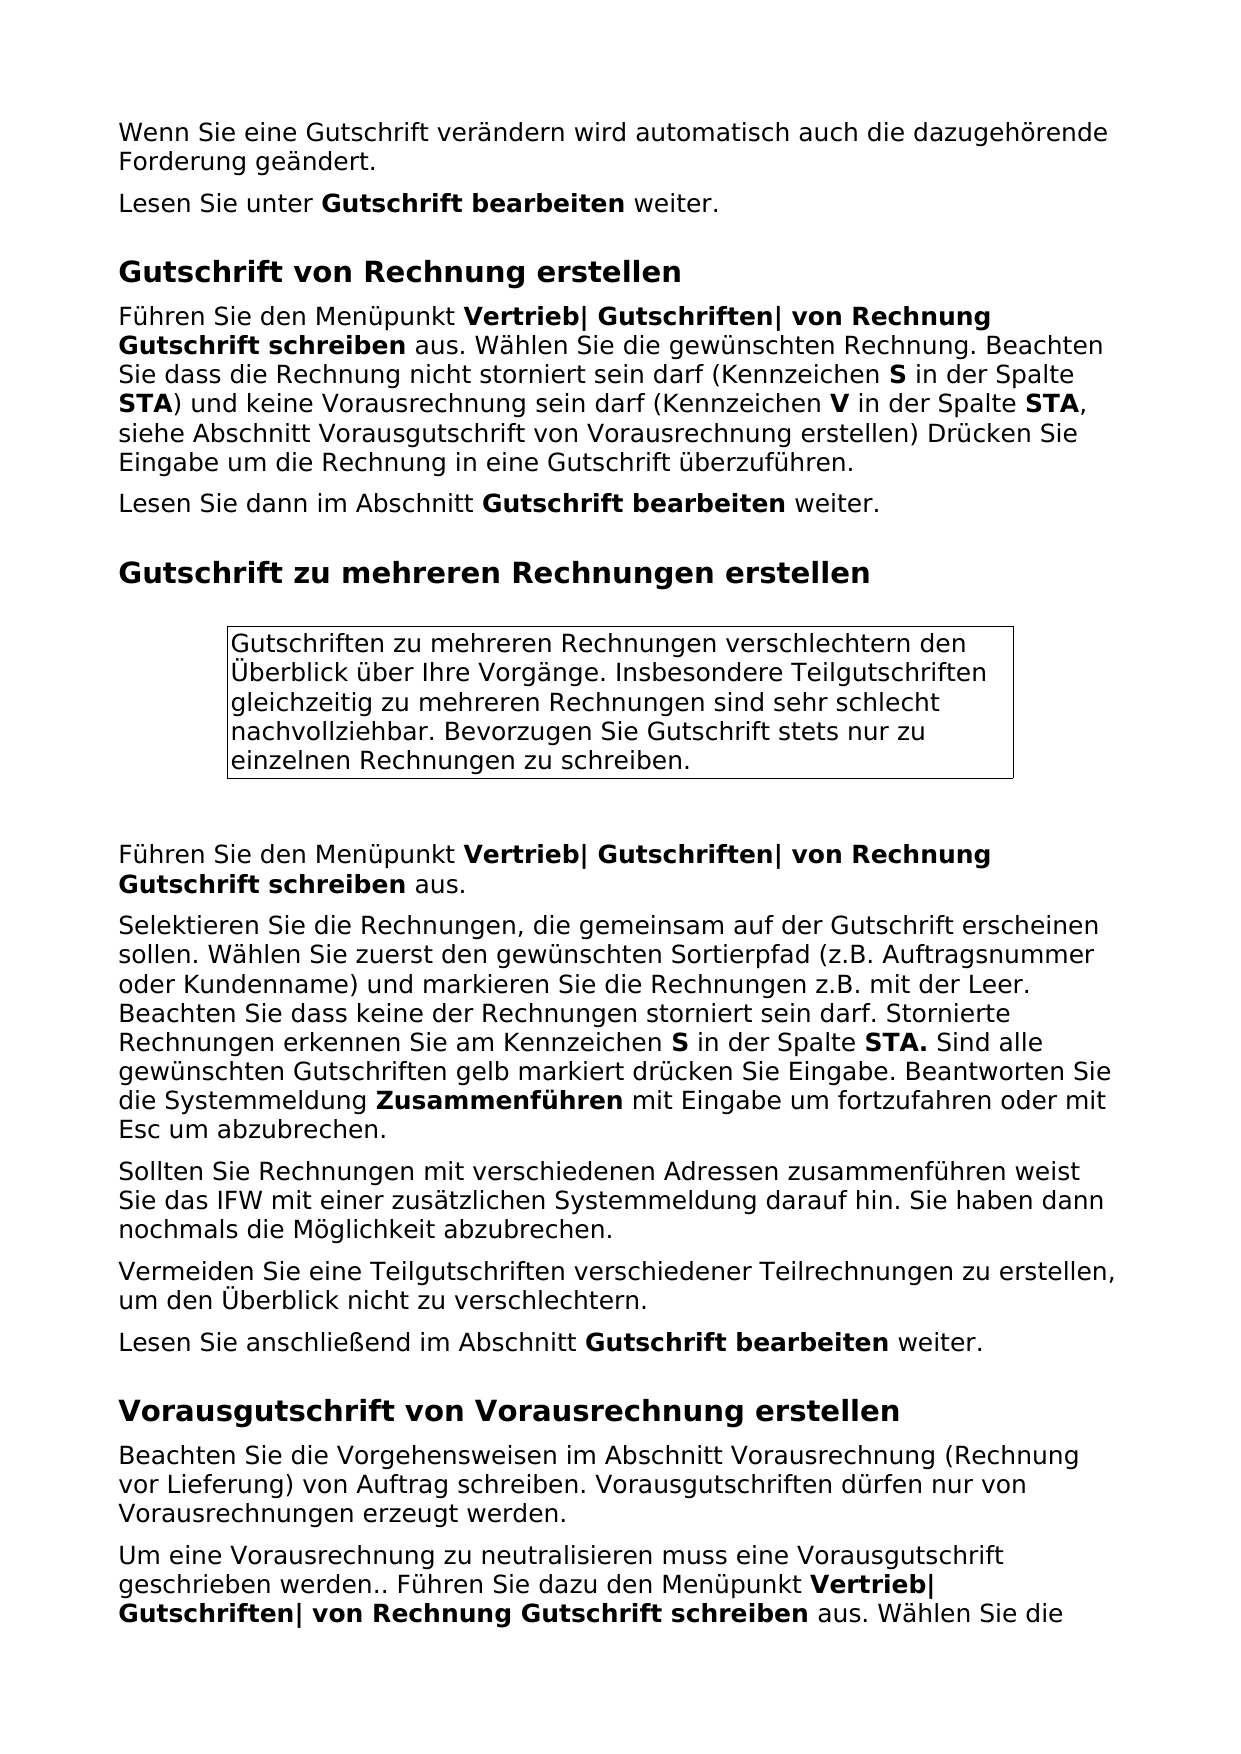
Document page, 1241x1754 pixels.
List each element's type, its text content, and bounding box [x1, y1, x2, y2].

text Wenn Sie eine Gutschrift verändern wird automatisch auch die dazugehörende Forderung geändert. [118, 118, 1122, 176]
subtitle Vorausgutschrift von Vorausrechnung erstellen [118, 1395, 1122, 1429]
text Führen Sie den Menüpunkt Vertrieb| Gutschriften| von Rechnung Gutschrift schreiben aus. Wählen Sie die gewünschten Rechnung. Beachten Sie dass die Rechnung nicht storniert sein darf (Kennzeichen S in der Spalte STA) und keine Vorausrechnung sein darf (Kennzeichen V in der Spalte STA, siehe Abschnitt Vorausgutschrift von Vorausrechnung erstellen) Drücken Sie Eingabe um die Rechnung in eine Gutschrift überzuführen. [118, 302, 1122, 477]
text Lesen Sie anschließend im Abschnitt Gutschrift bearbeiten weiter. [118, 1328, 1122, 1357]
text Vermeiden Sie eine Teilgutschriften verschiedener Teilrechnungen zu erstellen, um den Überblick nicht zu verschlechtern. [118, 1257, 1122, 1316]
text Lesen Sie dann im Abschnitt Gutschrift bearbeiten weiter. [118, 489, 1122, 519]
text Beachten Sie die Vorgehensweisen im Abschnitt Vorausrechnung (Rechnung vor Lieferung) von Auftrag schreiben. Vorausgutschriften dürfen nur von Vorausrechnungen erzeugt werden. [118, 1441, 1122, 1529]
subtitle Gutschrift zu mehreren Rechnungen erstellen [118, 556, 1122, 590]
text Selektieren Sie die Rechnungen, die gemeinsam auf der Gutschrift erscheinen sollen. Wählen Sie zuerst den gewünschten Sortierpfad (z.B. Auftragsnummer oder Kundenname) und markieren Sie die Rechnungen z.B. mit der Leer. Beachten Sie dass keine der Rechnungen storniert sein darf. Stornierte Rechnungen erkennen Sie am Kennzeichen S in der Spalte STA. Sind alle gewünschten Gutschriften gelb markiert drücken Sie Eingabe. Beantworten Sie die Systemmeldung Zusammenführen mit Eingabe um fortzufahren oder mit Esc um abzubrechen. [118, 911, 1122, 1145]
text Lesen Sie unter Gutschrift bearbeiten weiter. [118, 189, 1122, 218]
subtitle Gutschrift von Rechnung erstellen [118, 256, 1122, 289]
text Um eine Vorausrechnung zu neutralisieren muss eine Vorausgutschrift geschrieben werden.. Führen Sie dazu den Menüpunkt Vertrieb| Gutschriften| von Rechnung Gutschrift schreiben aus. Wählen Sie die [118, 1541, 1122, 1629]
table_header Gutschriften zu mehreren Rechnungen verschlechtern den Überblick über Ihre Vorgänge. Insbesondere Teilgutschriften gleichzeitig zu mehreren Rechnungen sind sehr schlecht nachvollziehbar. Bevorzugen Sie Gutschrift stets nur zu einzelnen Rechnungen zu schreiben. [228, 627, 1013, 778]
text Sollten Sie Rechnungen mit verschiedenen Adressen zusammenführen weist Sie das IFW mit einer zusätzlichen Systemmeldung darauf hin. Sie haben dann nochmals die Möglichkeit abzubrechen. [118, 1157, 1122, 1245]
text Führen Sie den Menüpunkt Vertrieb| Gutschriften| von Rechnung Gutschrift schreiben aus. [118, 841, 1122, 899]
